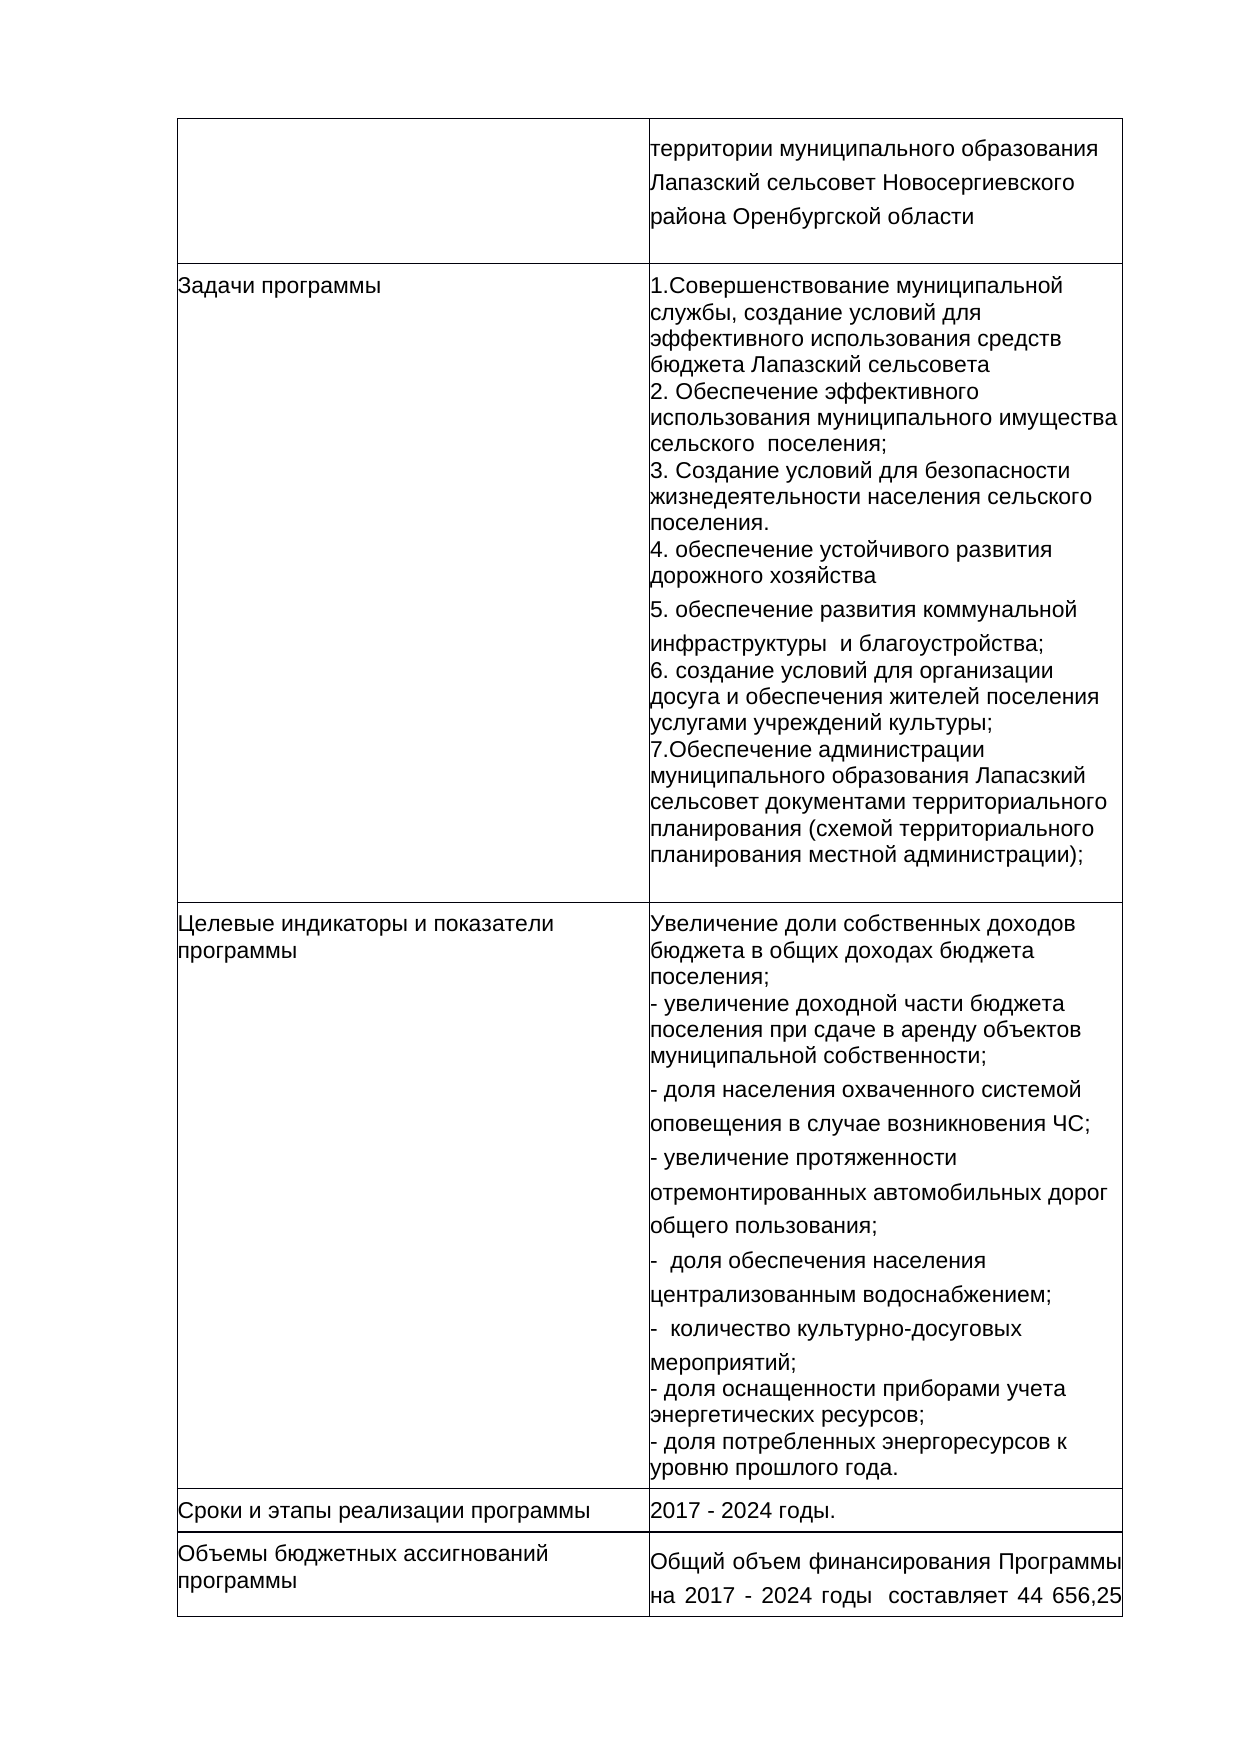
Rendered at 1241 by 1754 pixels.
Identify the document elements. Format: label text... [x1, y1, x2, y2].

table_cell территории муниципального образования Лапазский сельсовет Новосергиевского района Оренбургской области [650, 119, 1122, 263]
table_cell Объемы бюджетных ассигнований программы [178, 1533, 649, 1616]
table_cell Задачи программы [178, 264, 649, 902]
table_cell Сроки и этапы реализации программы [178, 1489, 649, 1531]
table_cell [178, 119, 649, 263]
table_cell Общий объем финансирования Программы на 2017 - 2024 годы составляет 44 656,25 [650, 1533, 1122, 1616]
table_cell Увеличение доли собственных доходов бюджета в общих доходах бюджета поселения; - увеличение доходной части бюджета поселения при сдаче в аренду объектов муниципальной собственности; - доля населения охваченного системой оповещения в случае возникновения ЧС; - увеличение протяженности отремонтированных автомобильных дорог общего пользования; - доля обеспечения населения централизованным водоснабжением; - количество культурно-досуговых мероприятий; - доля оснащенности приборами учета энергетических ресурсов; - доля потребленных энергоресурсов к уровню прошлого года. [650, 903, 1122, 1488]
table_cell 1.Совершенствование муниципальной службы, создание условий для эффективного использования средств бюджета Лапазский сельсовета 2. Обеспечение эффективного использования муниципального имущества сельского поселения; 3. Создание условий для безопасности жизнедеятельности населения сельского поселения. 4. обеспечение устойчивого развития дорожного хозяйства 5. обеспечение развития коммунальной инфраструктуры и благоустройства; 6. создание условий для организации досуга и обеспечения жителей поселения услугами учреждений культуры; 7.Обеспечение администрации муниципального образования Лапасзкий сельсовет документами территориального планирования (схемой территориального планирования местной администрации); [650, 264, 1122, 902]
table_cell 2017 - 2024 годы. [650, 1489, 1122, 1531]
table_cell Целевые индикаторы и показатели программы [178, 903, 649, 1488]
